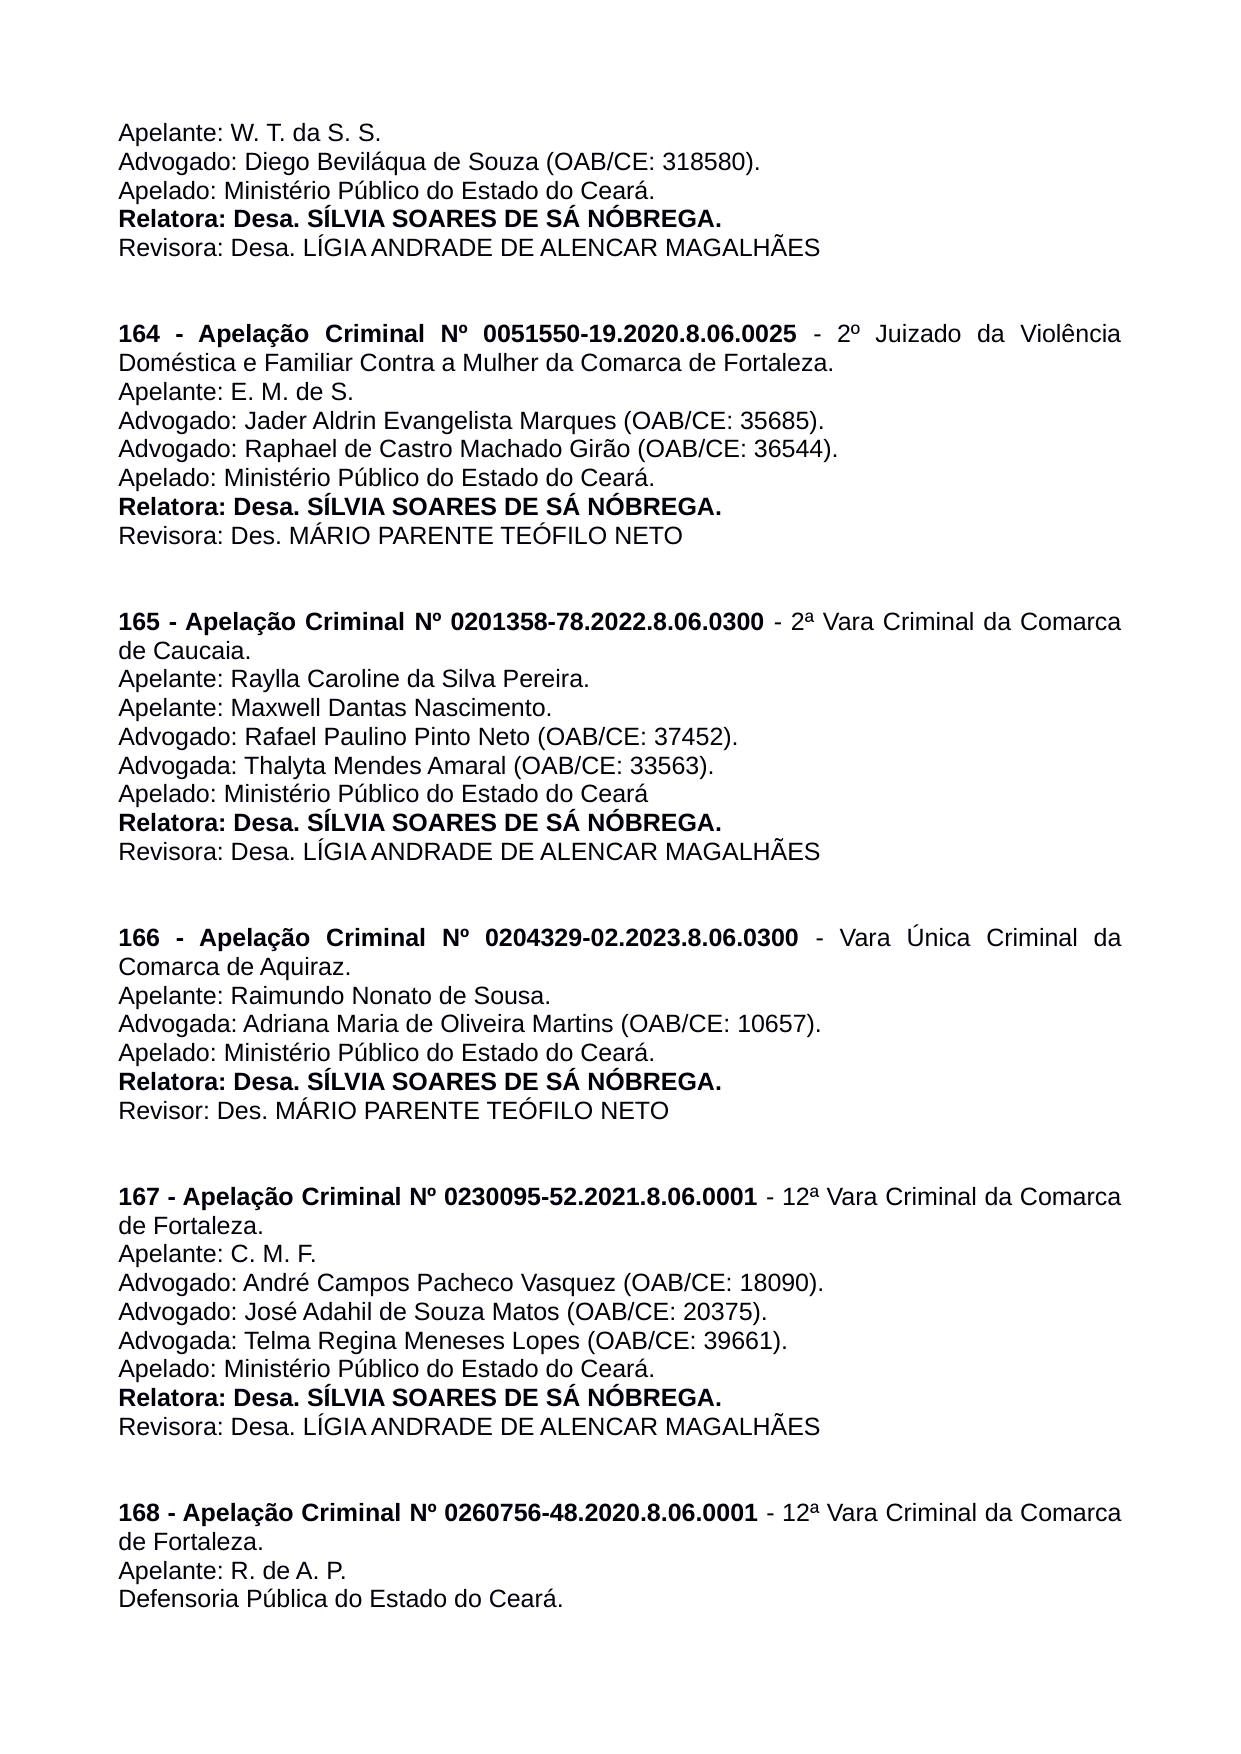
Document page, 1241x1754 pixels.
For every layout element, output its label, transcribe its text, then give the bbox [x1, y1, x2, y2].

text Revisora: Desa. LÍGIA ANDRADE DE ALENCAR MAGALHÃES [118, 837, 1122, 866]
text Advogado: Jader Aldrin Evangelista Marques (OAB/CE: 35685). [118, 406, 1122, 434]
text Apelante: W. T. da S. S. [118, 118, 1122, 147]
text Revisora: Desa. LÍGIA ANDRADE DE ALENCAR MAGALHÃES [118, 233, 1122, 262]
text Apelado: Ministério Público do Estado do Ceará. [118, 1354, 1122, 1383]
text Revisora: Desa. LÍGIA ANDRADE DE ALENCAR MAGALHÃES [118, 1412, 1122, 1441]
text Advogada: Thalyta Mendes Amaral (OAB/CE: 33563). [118, 751, 1122, 779]
text Defensoria Pública do Estado do Ceará. [118, 1584, 1122, 1613]
text Apelado: Ministério Público do Estado do Ceará. [118, 1038, 1122, 1067]
text Apelante: E. M. de S. [118, 377, 1122, 406]
text Apelante: R. de A. P. [118, 1556, 1122, 1584]
text Relatora: Desa. SÍLVIA SOARES DE SÁ NÓBREGA. [118, 492, 1122, 521]
text Apelado: Ministério Público do Estado do Ceará. [118, 463, 1122, 492]
text Relatora: Desa. SÍLVIA SOARES DE SÁ NÓBREGA. [118, 1067, 1122, 1096]
text Apelado: Ministério Público do Estado do Ceará. [118, 176, 1122, 204]
text Revisor: Des. MÁRIO PARENTE TEÓFILO NETO [118, 1096, 1122, 1124]
text Advogada: Telma Regina Meneses Lopes (OAB/CE: 39661). [118, 1326, 1122, 1354]
text Apelante: Raylla Caroline da Silva Pereira. [118, 664, 1122, 693]
text Advogado: Raphael de Castro Machado Girão (OAB/CE: 36544). [118, 434, 1122, 463]
text 168 - Apelação Criminal Nº 0260756-48.2020.8.06.0001 - 12ª Vara Criminal da Comarca de Fortaleza. [118, 1498, 1122, 1556]
text Apelante: C. M. F. [118, 1239, 1122, 1268]
text Advogado: Diego Beviláqua de Souza (OAB/CE: 318580). [118, 147, 1122, 176]
text Advogado: André Campos Pacheco Vasquez (OAB/CE: 18090). [118, 1268, 1122, 1297]
text Relatora: Desa. SÍLVIA SOARES DE SÁ NÓBREGA. [118, 808, 1122, 837]
text Revisora: Des. MÁRIO PARENTE TEÓFILO NETO [118, 521, 1122, 549]
text 164 - Apelação Criminal Nº 0051550-19.2020.8.06.0025 - 2º Juizado da Violência Doméstica e Familiar Contra a Mulher da Comarca de Fortaleza. [118, 319, 1122, 377]
text 165 - Apelação Criminal Nº 0201358-78.2022.8.06.0300 - 2ª Vara Criminal da Comarca de Caucaia. [118, 607, 1122, 664]
text Apelante: Raimundo Nonato de Sousa. [118, 981, 1122, 1009]
text Relatora: Desa. SÍLVIA SOARES DE SÁ NÓBREGA. [118, 1383, 1122, 1412]
text 166 - Apelação Criminal Nº 0204329-02.2023.8.06.0300 - Vara Única Criminal da Comarca de Aquiraz. [118, 923, 1122, 981]
text Relatora: Desa. SÍLVIA SOARES DE SÁ NÓBREGA. [118, 204, 1122, 233]
text Advogado: Rafael Paulino Pinto Neto (OAB/CE: 37452). [118, 722, 1122, 751]
text Advogada: Adriana Maria de Oliveira Martins (OAB/CE: 10657). [118, 1009, 1122, 1038]
text Advogado: José Adahil de Souza Matos (OAB/CE: 20375). [118, 1297, 1122, 1326]
text Apelante: Maxwell Dantas Nascimento. [118, 693, 1122, 722]
text Apelado: Ministério Público do Estado do Ceará [118, 779, 1122, 808]
text 167 - Apelação Criminal Nº 0230095-52.2021.8.06.0001 - 12ª Vara Criminal da Comarca de Fortaleza. [118, 1182, 1122, 1239]
